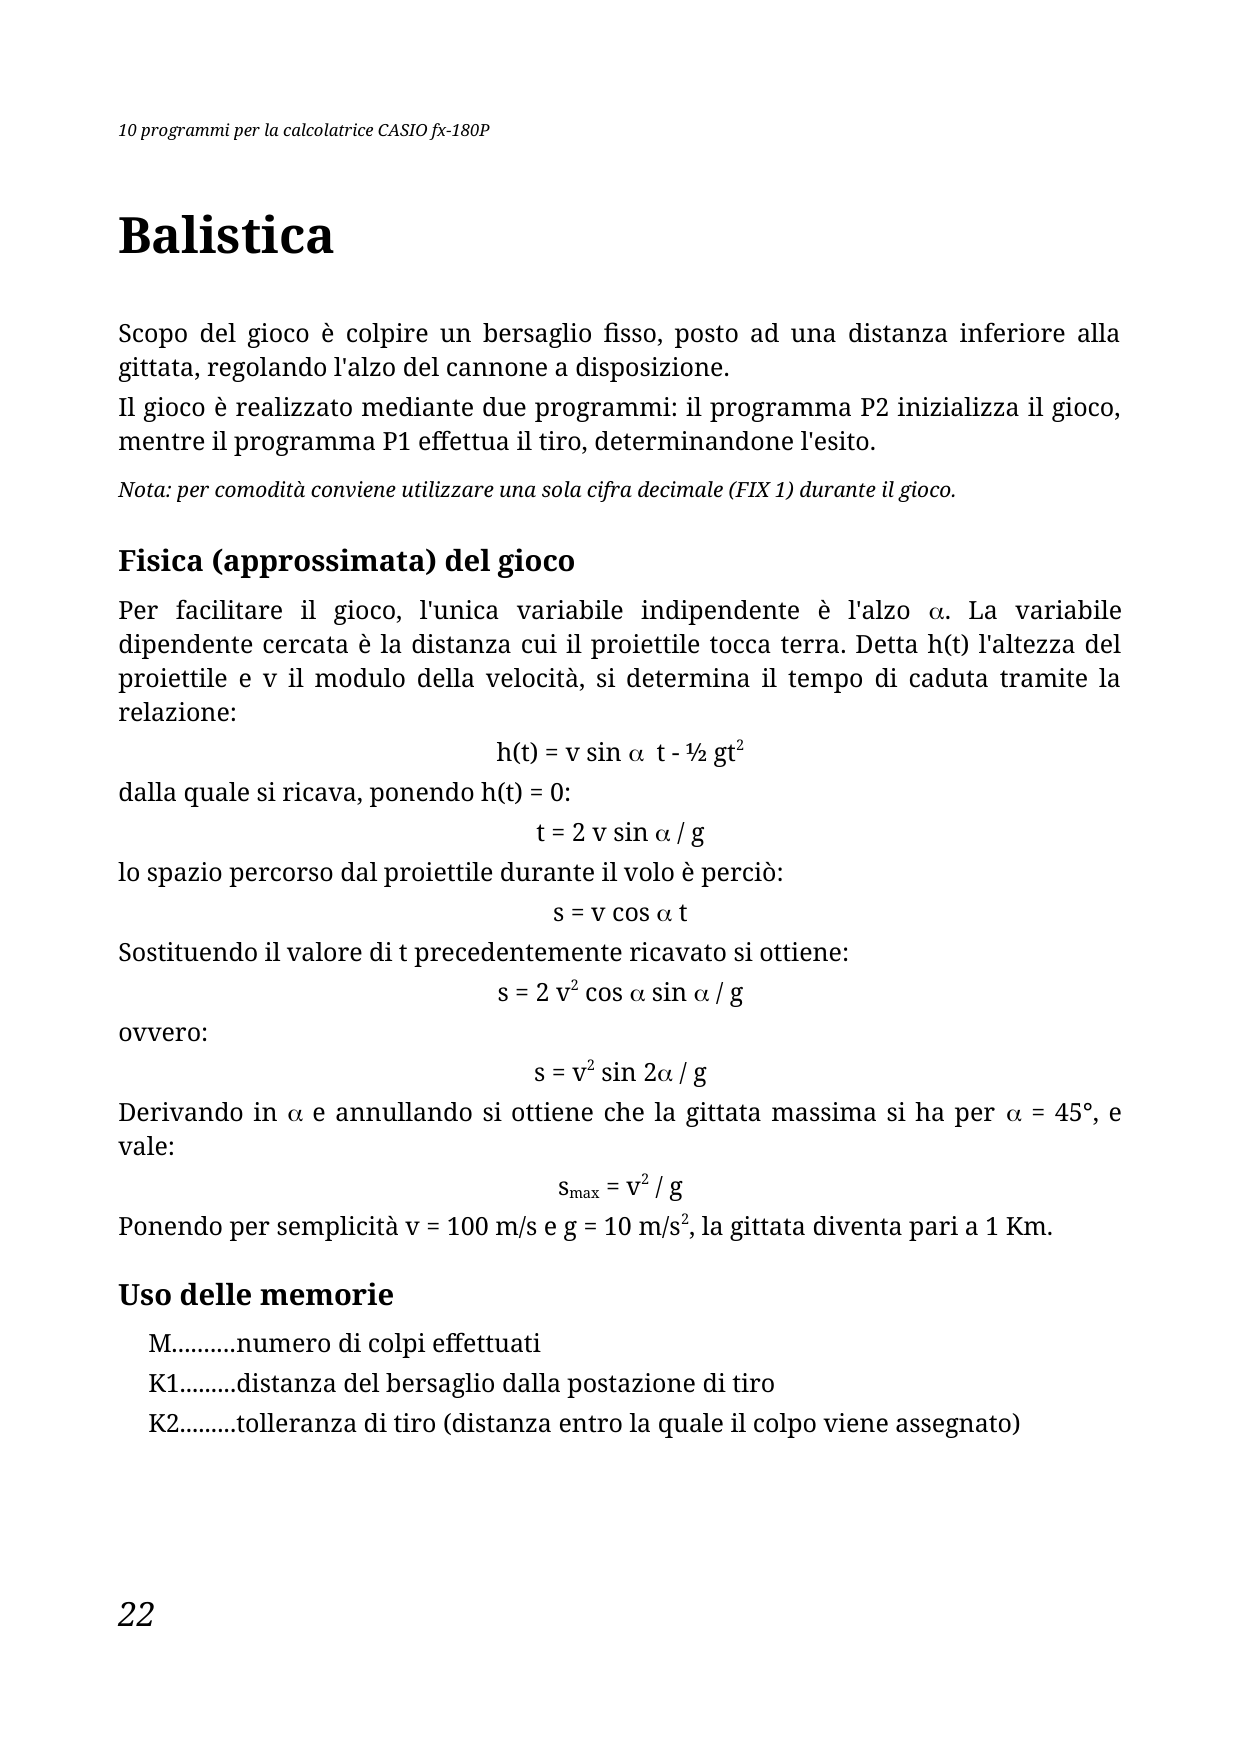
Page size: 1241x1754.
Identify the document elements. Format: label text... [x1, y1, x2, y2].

text s = v2 sin 2a / g [118, 1055, 1122, 1089]
text Nota: per comodità conviene utilizzare una sola cifra decimale (FIX 1) durante il gioco. [118, 475, 1122, 503]
subtitle Fisica (approssimata) del gioco [118, 540, 1122, 580]
text t = 2 v sin a / g [118, 815, 1122, 849]
text lo spazio percorso dal proiettile durante il volo è perciò: [118, 855, 1122, 889]
text Scopo del gioco è colpire un bersaglio fisso, posto ad una distanza inferiore alla gittata, regolando l'alzo del cannone a disposizione. [118, 315, 1122, 383]
text M numero di colpi effettuati [148, 1326, 1122, 1360]
subtitle Uso delle memorie [118, 1274, 1122, 1313]
text Derivando in a e annullando si ottiene che la gittata massima si ha per a = 45°, e vale: [118, 1095, 1122, 1163]
text s = 2 v2 cos a sin a / g [118, 975, 1122, 1009]
text K2 tolleranza di tiro (distanza entro la quale il colpo viene assegnato) [148, 1406, 1122, 1440]
text Ponendo per semplicità v = 100 m/s e g = 10 m/s2, la gittata diventa pari a 1 Km. [118, 1209, 1122, 1243]
text Sostituendo il valore di t precedentemente ricavato si ottiene: [118, 935, 1122, 969]
text Il gioco è realizzato mediante due programmi: il programma P2 inizializza il gioco, mentre il programma P1 effettua il tiro, determinandone l'esito. [118, 389, 1122, 457]
text dalla quale si ricava, ponendo h(t) = 0: [118, 775, 1122, 809]
text smax = v2 / g [118, 1169, 1122, 1203]
text ovvero: [118, 1015, 1122, 1049]
subtitle Balistica [118, 200, 1122, 268]
text s = v cos a t [118, 895, 1122, 929]
text K1 distanza del bersaglio dalla postazione di tiro [148, 1366, 1122, 1400]
text Per facilitare il gioco, l'unica variabile indipendente è l'alzo a. La variabile dipendente cercata è la distanza cui il proiettile tocca terra. Detta h(t) l'altezza del proiettile e v il modulo della velocità, si determina il tempo di caduta tramite la relazione: [118, 592, 1122, 729]
text h(t) = v sin a t - ½ gt2 [118, 735, 1122, 769]
